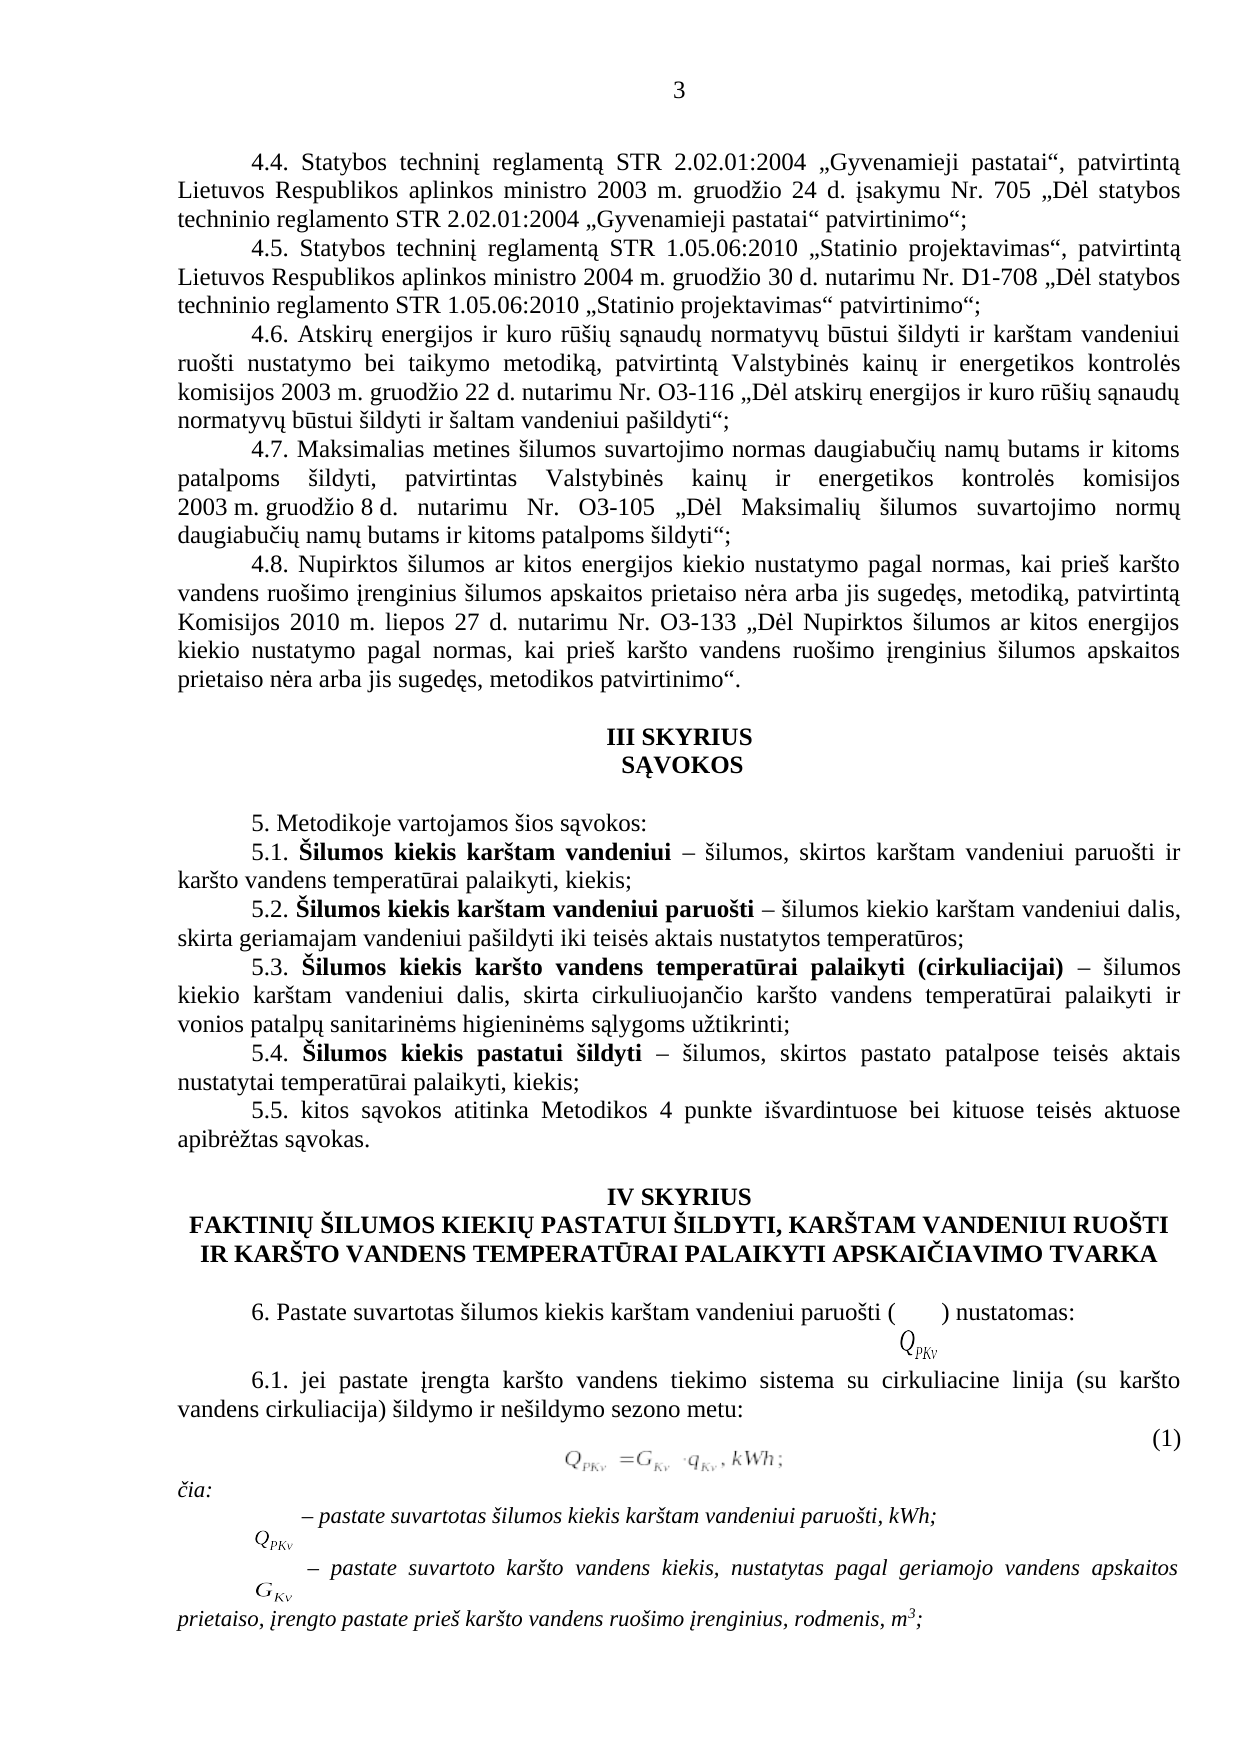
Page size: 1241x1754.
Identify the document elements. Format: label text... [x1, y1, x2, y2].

text SĄVOKOS [177, 751, 1181, 779]
text 5.2. Šilumos kiekis karštam vandeniui paruošti – šilumos kiekio karštam vandeniui dalis, skirta geriamajam vandeniui pašildyti iki teisės aktais nustatytos temperatūros; [177, 894, 1181, 952]
text 5.3. Šilumos kiekis karšto vandens temperatūrai palaikyti (cirkuliacijai) – šilumos kiekio karštam vandeniui dalis, skirta cirkuliuojančio karšto vandens temperatūrai palaikyti ir vonios patalpų sanitarinėms higieninėms sąlygoms užtikrinti; [177, 952, 1181, 1038]
text – pastate suvartotas šilumos kiekis karštam vandeniui paruošti, kWh; [177, 1502, 1181, 1554]
text 5.4. Šilumos kiekis pastatui šildyti – šilumos, skirtos pastato patalpose teisės aktais nustatytai temperatūrai palaikyti, kiekis; [177, 1038, 1181, 1096]
text 5. Metodikoje vartojamos šios sąvokos: [177, 808, 1181, 837]
text III SKYRIUS [177, 722, 1181, 751]
text 4.4. Statybos techninį reglamentą STR 2.02.01:2004 „Gyvenamieji pastatai“, patvirtintą Lietuvos Respublikos aplinkos ministro 2003 m. gruodžio 24 d. įsakymu Nr. 705 „Dėl statybos techninio reglamento STR 2.02.01:2004 „Gyvenamieji pastatai“ patvirtinimo“; [177, 147, 1181, 233]
text čia: [177, 1476, 1181, 1502]
text IV SKYRIUS [177, 1182, 1181, 1211]
text 4.8. Nupirktos šilumos ar kitos energijos kiekio nustatymo pagal normas, kai prieš karšto vandens ruošimo įrenginius šilumos apskaitos prietaiso nėra arba jis sugedęs, metodiką, patvirtintą Komisijos 2010 m. liepos 27 d. nutarimu Nr. O3-133 „Dėl Nupirktos šilumos ar kitos energijos kiekio nustatymo pagal normas, kai prieš karšto vandens ruošimo įrenginius šilumos apskaitos prietaiso nėra arba jis sugedęs, metodikos patvirtinimo“. [177, 549, 1181, 693]
text 6.1. jei pastate įrengta karšto vandens tiekimo sistema su cirkuliacine linija (su karšto vandens cirkuliacija) šildymo ir nešildymo sezono metu: [177, 1365, 1181, 1423]
text faktinių šilumos KIEKIŲ pastatui šildyti, karštam vandeniui ruošti IR karšto vandens temperatūrai palaikyti apskaičiavimo tvarka [177, 1211, 1181, 1268]
text 5.5. kitos sąvokos atitinka Metodikos 4 punkte išvardintuose bei kituose teisės aktuose apibrėžtas sąvokas. [177, 1096, 1181, 1153]
text 6. Pastate suvartotas šilumos kiekis karštam vandeniui paruošti () nustatomas: [177, 1297, 1181, 1365]
text 4.7. Maksimalias metines šilumos suvartojimo normas daugiabučių namų butams ir kitoms patalpoms šildyti, patvirtintas Valstybinės kainų ir energetikos kontrolės komisijos 2003 m. gruodžio 8 d. nutarimu Nr. O3-105 „Dėl Maksimalių šilumos suvartojimo normų daugiabučių namų butams ir kitoms patalpoms šildyti“; [177, 434, 1181, 549]
text – pastate suvartoto karšto vandens kiekis, nustatytas pagal geriamojo vandens apskaitos prietaiso, įrengto pastate prieš karšto vandens ruošimo įrenginius, rodmenis, m3; [177, 1554, 1181, 1631]
text 4.6. Atskirų energijos ir kuro rūšių sąnaudų normatyvų būstui šildyti ir karštam vandeniui ruošti nustatymo bei taikymo metodiką, patvirtintą Valstybinės kainų ir energetikos kontrolės komisijos 2003 m. gruodžio 22 d. nutarimu Nr. O3-116 „Dėl atskirų energijos ir kuro rūšių sąnaudų normatyvų būstui šildyti ir šaltam vandeniui pašildyti“; [177, 319, 1181, 434]
text 4.5. Statybos techninį reglamentą STR 1.05.06:2010 „Statinio projektavimas“, patvirtintą Lietuvos Respublikos aplinkos ministro 2004 m. gruodžio 30 d. nutarimu Nr. D1-708 „Dėl statybos techninio reglamento STR 1.05.06:2010 „Statinio projektavimas“ patvirtinimo“; [177, 233, 1181, 319]
text 5.1. Šilumos kiekis karštam vandeniui – šilumos, skirtos karštam vandeniui paruošti ir karšto vandens temperatūrai palaikyti, kiekis; [177, 837, 1181, 894]
text (1) [177, 1423, 1181, 1476]
